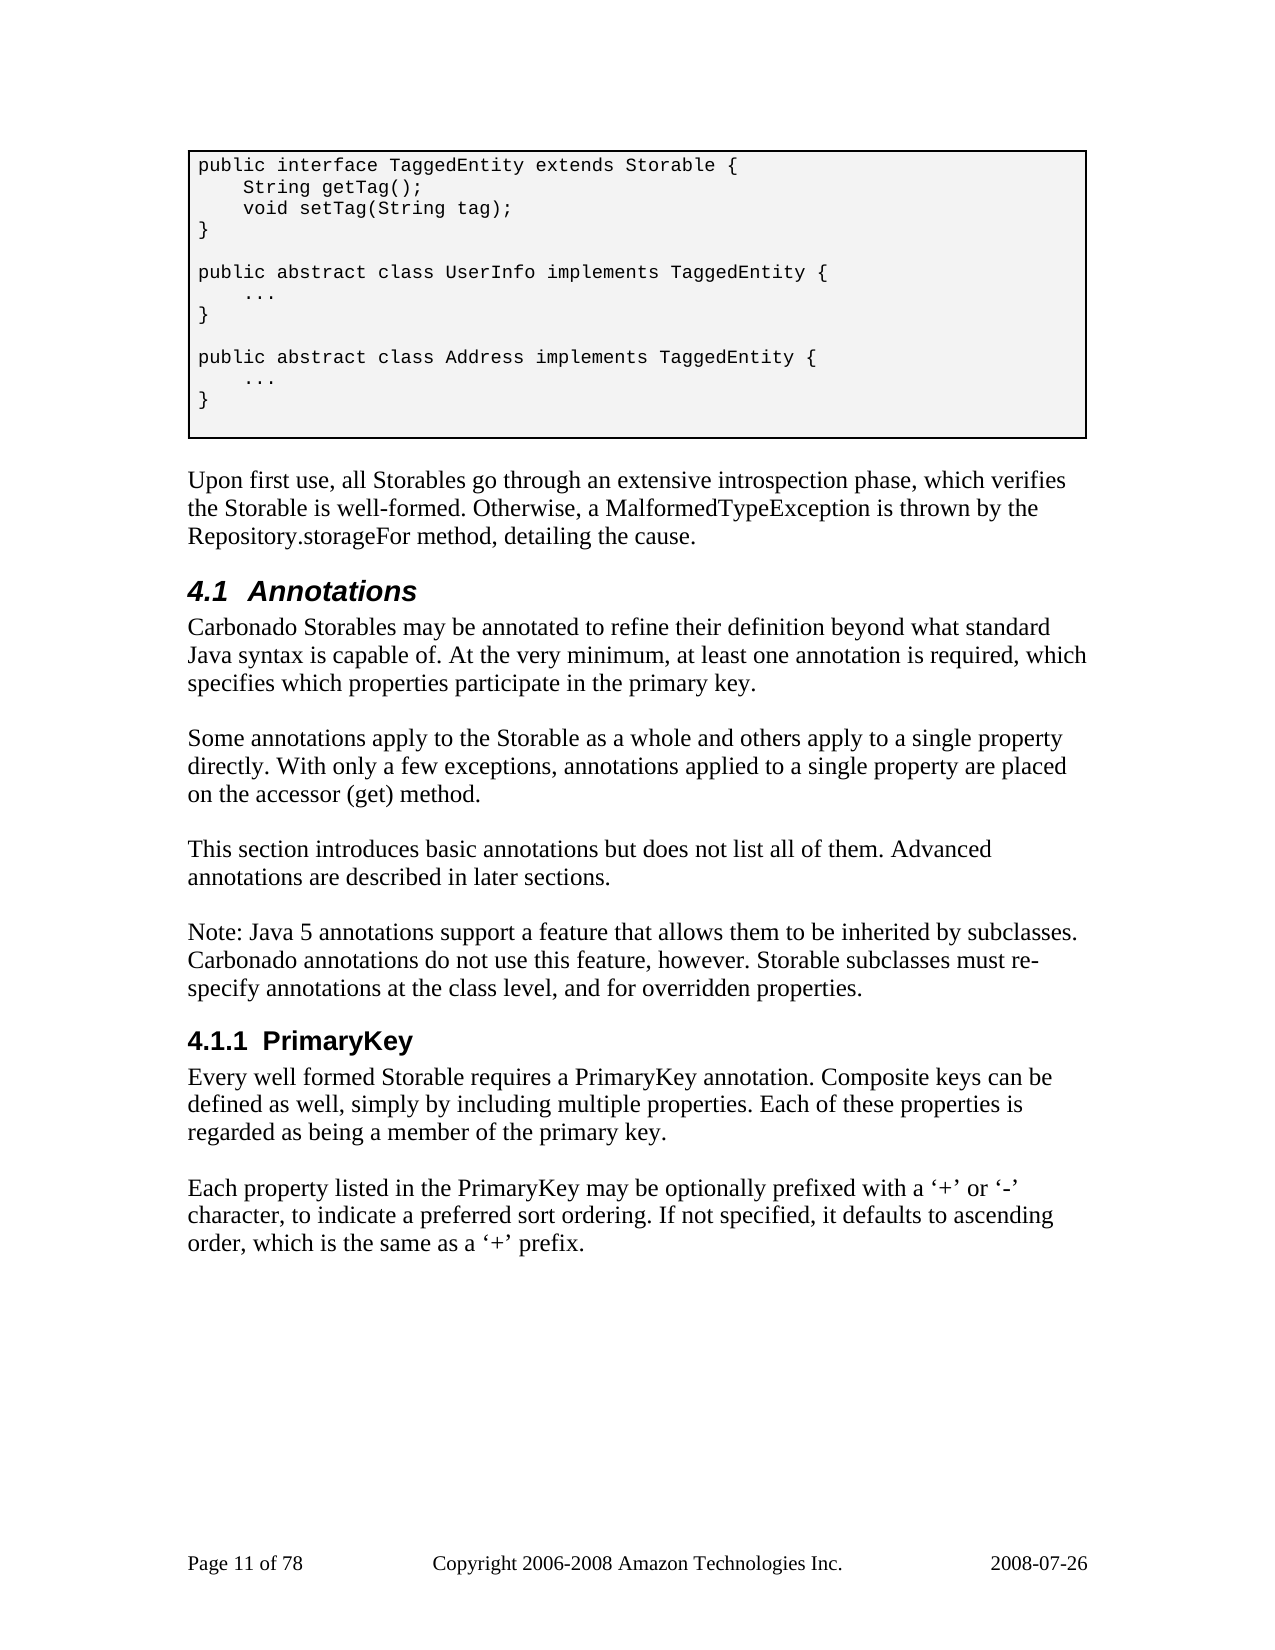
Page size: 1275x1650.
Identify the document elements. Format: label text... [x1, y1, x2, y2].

text ... [190, 362, 1085, 384]
subtitle Annotations [187, 574, 1087, 607]
text } [190, 214, 1085, 235]
text public interface TaggedEntity extends Storable { [190, 152, 1085, 171]
text Carbonado Storables may be annotated to refine their definition beyond what standard Java syntax is capable of. At the very minimum, at least one annotation is required, which specifies which properties participate in the primary key. [187, 613, 1087, 697]
text String getTag(); [190, 171, 1085, 192]
text Each property listed in the PrimaryKey may be optionally prefixed with a ‘+’ or ‘-’ character, to indicate a preferred sort ordering. If not specified, it defaults to ascending order, which is the same as a ‘+’ prefix. [187, 1174, 1087, 1257]
text public abstract class UserInfo implements TaggedEntity { [190, 256, 1085, 277]
text Some annotations apply to the Storable as a whole and others apply to a single property directly. With only a few exceptions, annotations applied to a single property are placed on the accessor (get) method. [187, 724, 1087, 807]
text Every well formed Storable requires a PrimaryKey annotation. Composite keys can be defined as well, simply by including multiple properties. Each of these properties is regarded as being a member of the primary key. [187, 1063, 1087, 1146]
text Upon first use, all Storables go through an extensive introspection phase, which verifies the Storable is well-formed. Otherwise, a MalformedTypeException is thrown by the Repository.storageFor method, detailing the cause. [187, 466, 1087, 549]
text public abstract class Address implements TaggedEntity { [190, 341, 1085, 362]
text ... [190, 277, 1085, 299]
text Note: Java 5 annotations support a feature that allows them to be inherited by subclasses. Carbonado annotations do not use this feature, however. Storable subclasses must re-specify annotations at the class level, and for overridden properties. [187, 918, 1087, 1001]
subtitle PrimaryKey [187, 1026, 1087, 1057]
text void setTag(String tag); [190, 192, 1085, 214]
text } [190, 384, 1085, 405]
text } [190, 299, 1085, 320]
text This section introduces basic annotations but does not list all of them. Advanced annotations are described in later sections. [187, 835, 1087, 891]
